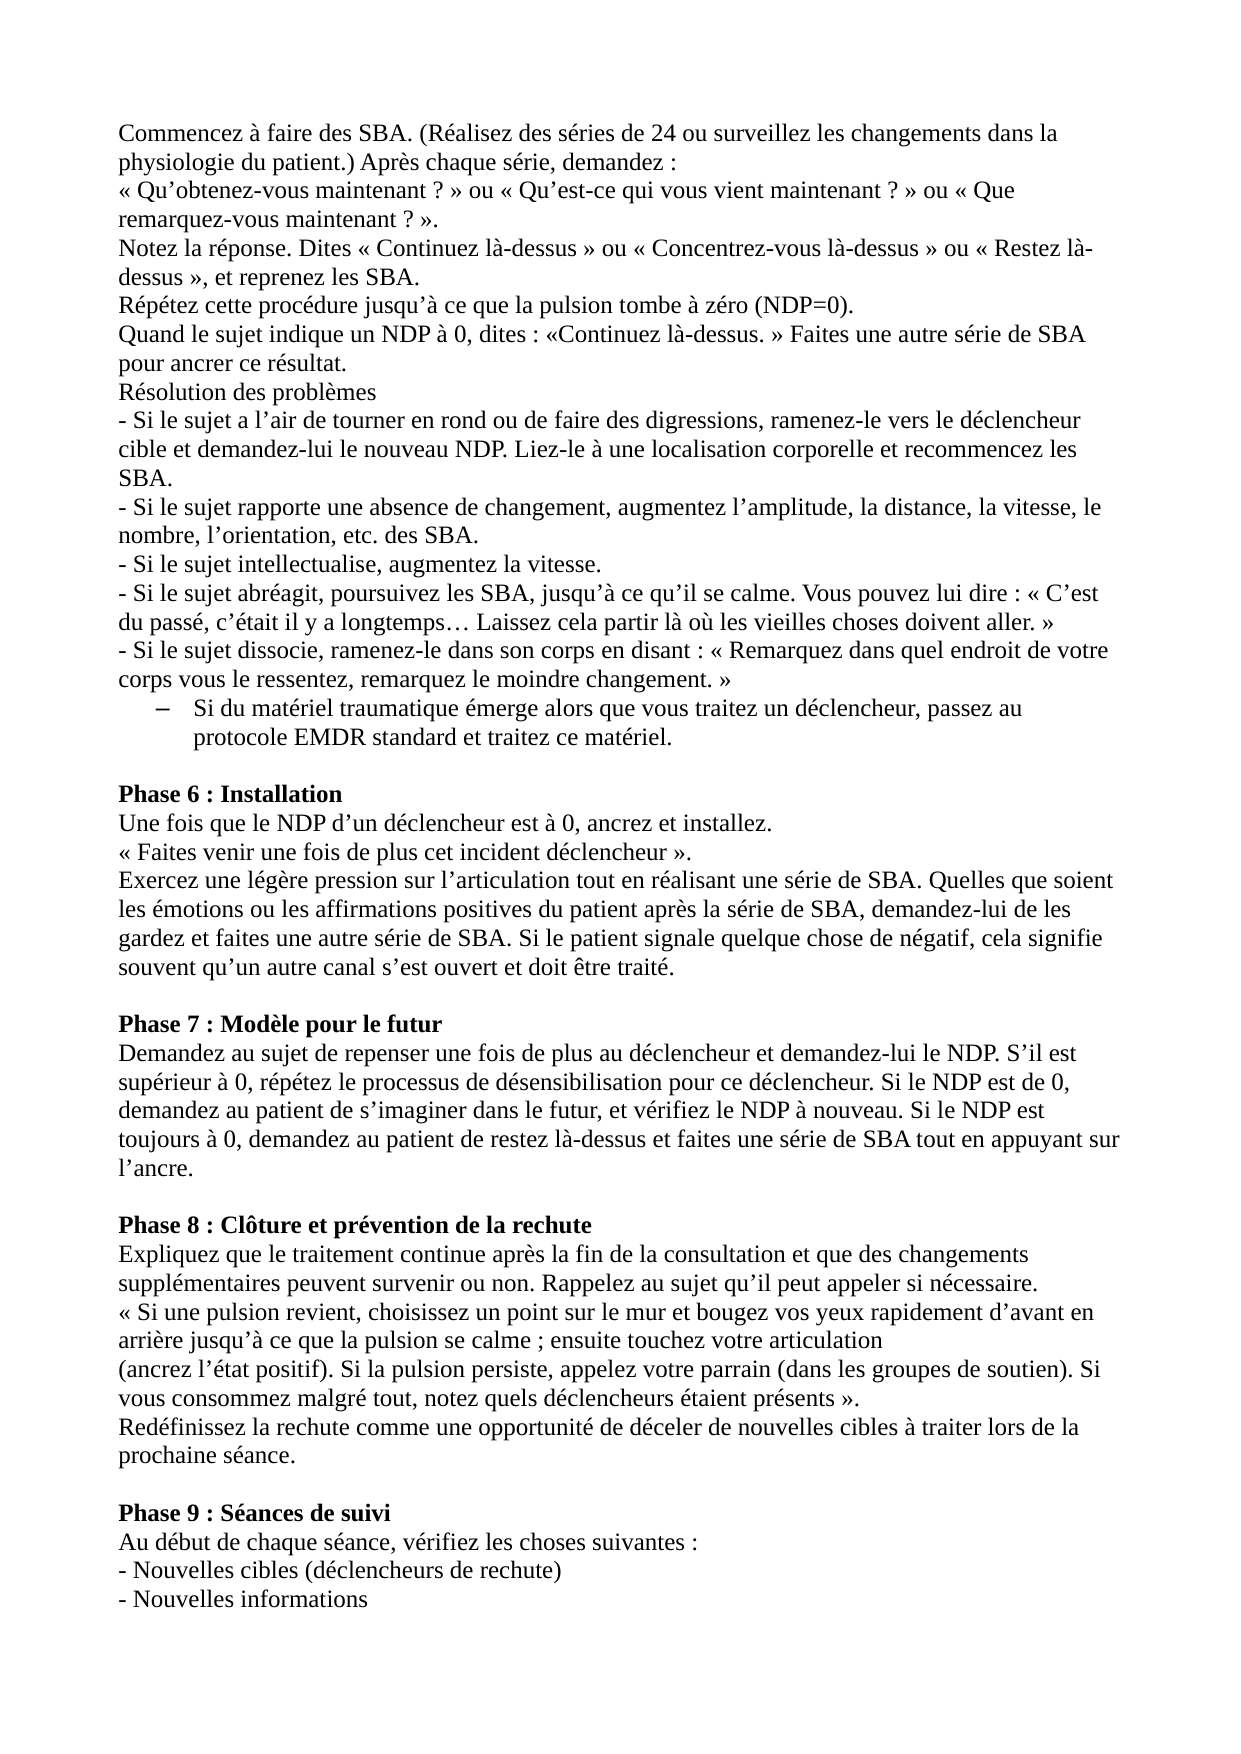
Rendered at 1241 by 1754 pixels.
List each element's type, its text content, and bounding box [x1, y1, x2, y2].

text - Nouvelles informations [118, 1584, 1122, 1613]
text Répétez cette procédure jusqu’à ce que la pulsion tombe à zéro (NDP=0). [118, 291, 1122, 319]
text Phase 7 : Modèle pour le futur [118, 1009, 1122, 1038]
text Au début de chaque séance, vérifiez les choses suivantes : [118, 1527, 1122, 1556]
text Résolution des problèmes [118, 377, 1122, 406]
text - Si le sujet a l’air de tourner en rond ou de faire des digressions, ramenez-le vers le déclencheur cible et demandez-lui le nouveau NDP. Liez-le à une localisation corporelle et recommencez les SBA. [118, 406, 1122, 492]
text Exercez une légère pression sur l’articulation tout en réalisant une série de SBA. Quelles que soient les émotions ou les affirmations positives du patient après la série de SBA, demandez-lui de les gardez et faites une autre série de SBA. Si le patient signale quelque chose de négatif, cela signifie souvent qu’un autre canal s’est ouvert et doit être traité. [118, 866, 1122, 981]
text Demandez au sujet de repenser une fois de plus au déclencheur et demandez-lui le NDP. S’il est supérieur à 0, répétez le processus de désensibilisation pour ce déclencheur. Si le NDP est de 0, demandez au patient de s’imaginer dans le futur, et vérifiez le NDP à nouveau. Si le NDP est toujours à 0, demandez au patient de restez là-dessus et faites une série de SBA tout en appuyant sur l’ancre. [118, 1038, 1122, 1182]
text Une fois que le NDP d’un déclencheur est à 0, ancrez et installez. [118, 808, 1122, 837]
text Redéfinissez la rechute comme une opportunité de déceler de nouvelles cibles à traiter lors de la prochaine séance. [118, 1412, 1122, 1469]
text « Faites venir une fois de plus cet incident déclencheur ». [118, 837, 1122, 866]
text « Qu’obtenez-vous maintenant ? » ou « Qu’est-ce qui vous vient maintenant ? » ou « Que remarquez-vous maintenant ? ». [118, 176, 1122, 233]
text Quand le sujet indique un NDP à 0, dites : «Continuez là-dessus. » Faites une autre série de SBA pour ancrer ce résultat. [118, 319, 1122, 377]
text (ancrez l’état positif). Si la pulsion persiste, appelez votre parrain (dans les groupes de soutien). Si vous consommez malgré tout, notez quels déclencheurs étaient présents ». [118, 1354, 1122, 1412]
text - Si le sujet intellectualise, augmentez la vitesse. [118, 549, 1122, 578]
text Phase 6 : Installation [118, 779, 1122, 808]
text « Si une pulsion revient, choisissez un point sur le mur et bougez vos yeux rapidement d’avant en arrière jusqu’à ce que la pulsion se calme ; ensuite touchez votre articulation [118, 1297, 1122, 1354]
text - Si le sujet abréagit, poursuivez les SBA, jusqu’à ce qu’il se calme. Vous pouvez lui dire : « C’est du passé, c’était il y a longtemps… Laissez cela partir là où les vieilles choses doivent aller. » [118, 578, 1122, 636]
text Expliquez que le traitement continue après la fin de la consultation et que des changements supplémentaires peuvent survenir ou non. Rappelez au sujet qu’il peut appeler si nécessaire. [118, 1239, 1122, 1297]
text - Si le sujet rapporte une absence de changement, augmentez l’amplitude, la distance, la vitesse, le nombre, l’orientation, etc. des SBA. [118, 492, 1122, 549]
text Commencez à faire des SBA. (Réalisez des séries de 24 ou surveillez les changements dans la physiologie du patient.) Après chaque série, demandez : [118, 118, 1122, 176]
text - Nouvelles cibles (déclencheurs de rechute) [118, 1556, 1122, 1584]
text - Si le sujet dissocie, ramenez-le dans son corps en disant : « Remarquez dans quel endroit de votre corps vous le ressentez, remarquez le moindre changement. » [118, 636, 1122, 693]
text Phase 9 : Séances de suivi [118, 1498, 1122, 1527]
text Phase 8 : Clôture et prévention de la rechute [118, 1211, 1122, 1239]
list Si du matériel traumatique émerge alors que vous traitez un déclencheur, passez au protocole EMDR standard et traitez ce matériel. [156, 693, 1122, 751]
text Notez la réponse. Dites « Continuez là-dessus » ou « Concentrez-vous là-dessus » ou « Restez là-dessus », et reprenez les SBA. [118, 233, 1122, 291]
